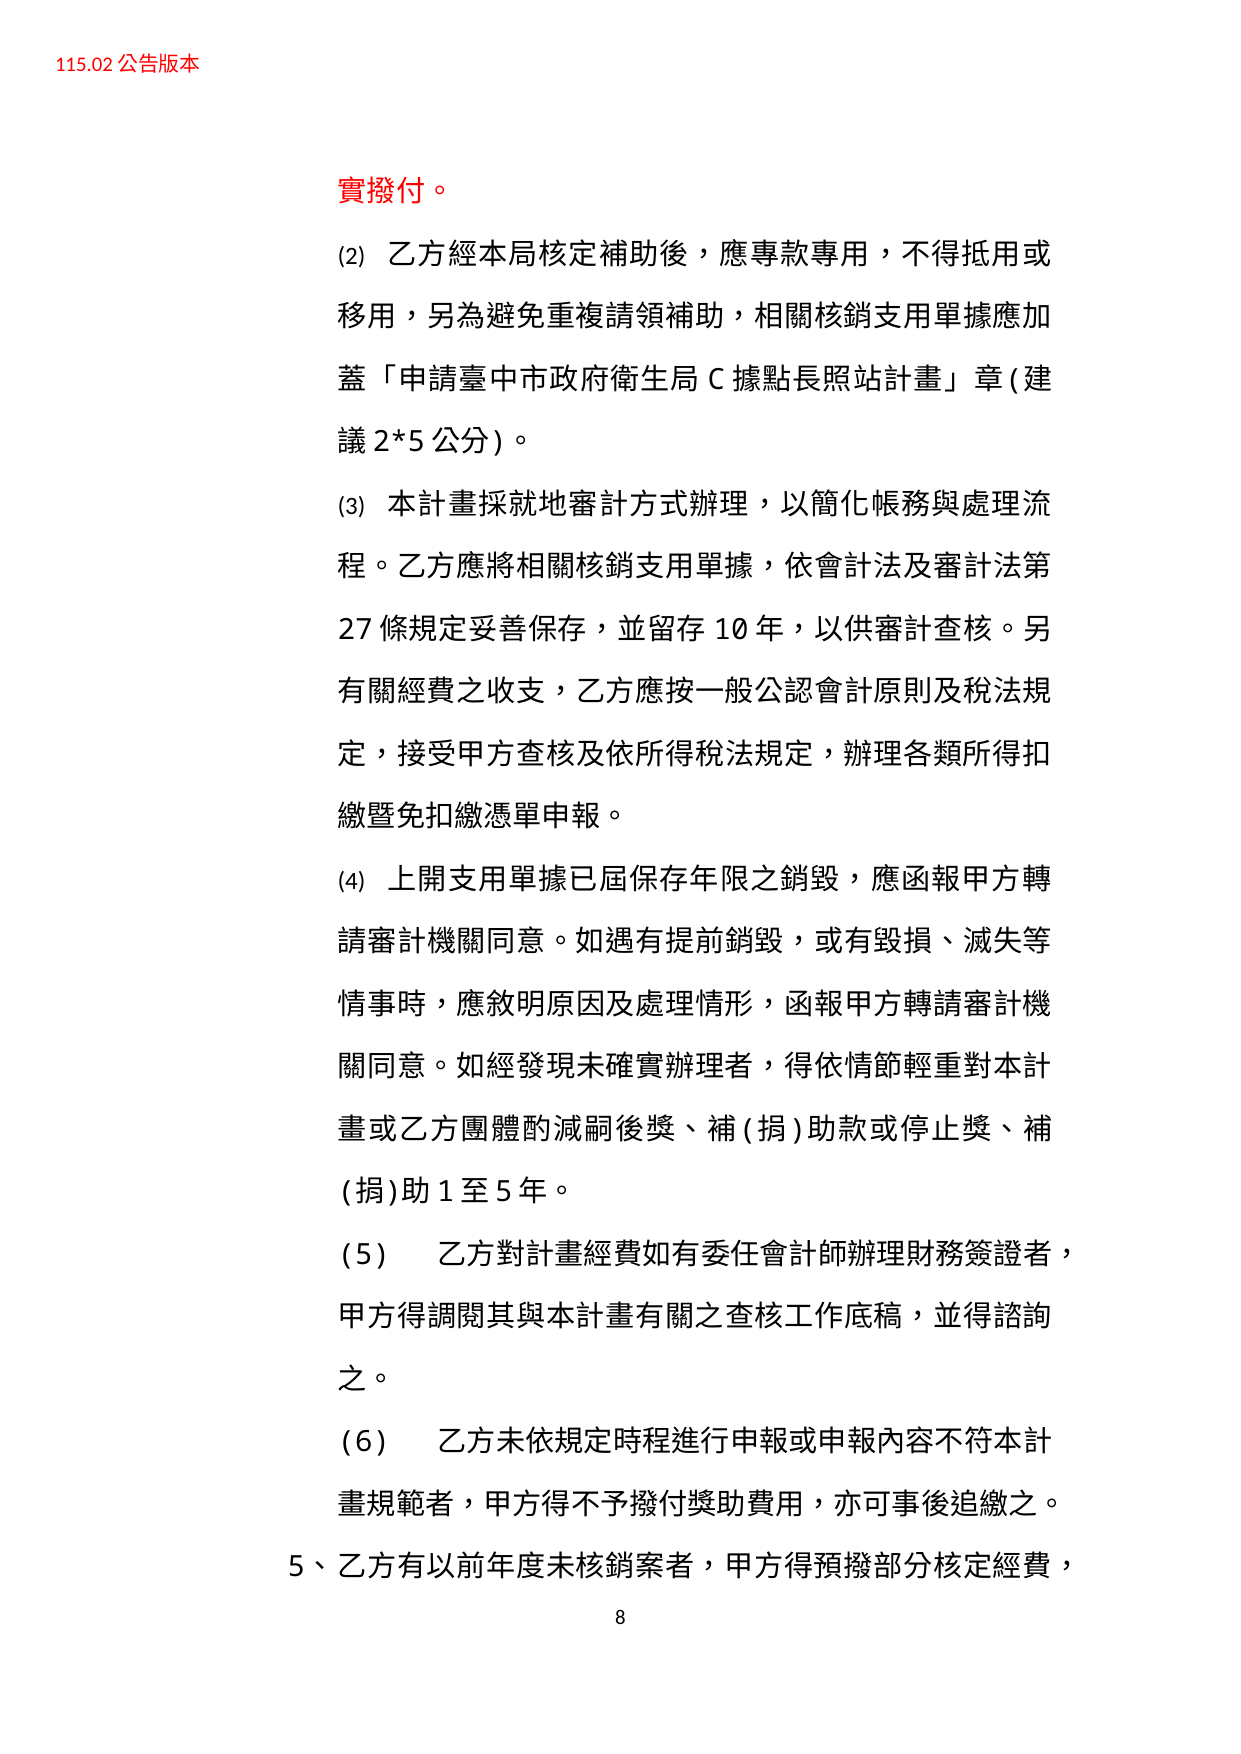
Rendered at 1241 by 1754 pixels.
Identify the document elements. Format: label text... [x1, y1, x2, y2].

list 乙方有以前年度未核銷案者，甲方得預撥部分核定經費，惟應完成以前年度案件核銷後，始得全數撥付。 [287, 1522, 1053, 1585]
list 本計畫採就地審計方式辦理，以簡化帳務與處理流程。乙方應將相關核銷支用單據，依會計法及審計法第27條規定妥善保存，並留存10年，以供審計查核。另有關經費之收支，乙方應按一般公認會計原則及稅法規定，接受甲方查核及依所得稅法規定，辦理各類所得扣繳暨免扣繳憑單申報。 [337, 460, 1053, 835]
list 乙方對計畫經費如有委任會計師辦理財務簽證者，甲方得調閱其與本計畫有關之查核工作底稿，並得諮詢之。 [337, 1210, 1053, 1397]
list 乙方經本局核定補助後，應專款專用，不得抵用或移用，另為避免重複請領補助，相關核銷支用單據應加蓋「申請臺中市政府衛生局C據點長照站計畫」章(建議2*5公分)。 [337, 210, 1053, 460]
list 上開支用單據已屆保存年限之銷毀，應函報甲方轉請審計機關同意。如遇有提前銷毀，或有毀損、滅失等情事時，應敘明原因及處理情形，函報甲方轉請審計機關同意。如經發現未確實辦理者，得依情節輕重對本計畫或乙方團體酌減嗣後獎、補(捐)助款或停止獎、補(捐)助1至5年。 [337, 835, 1053, 1210]
list 乙方未依規定時程進行申報或申報內容不符本計畫規範者，甲方得不予撥付獎助費用，亦可事後追繳之。 [337, 1397, 1053, 1522]
list 實撥付。 [337, 147, 1053, 210]
